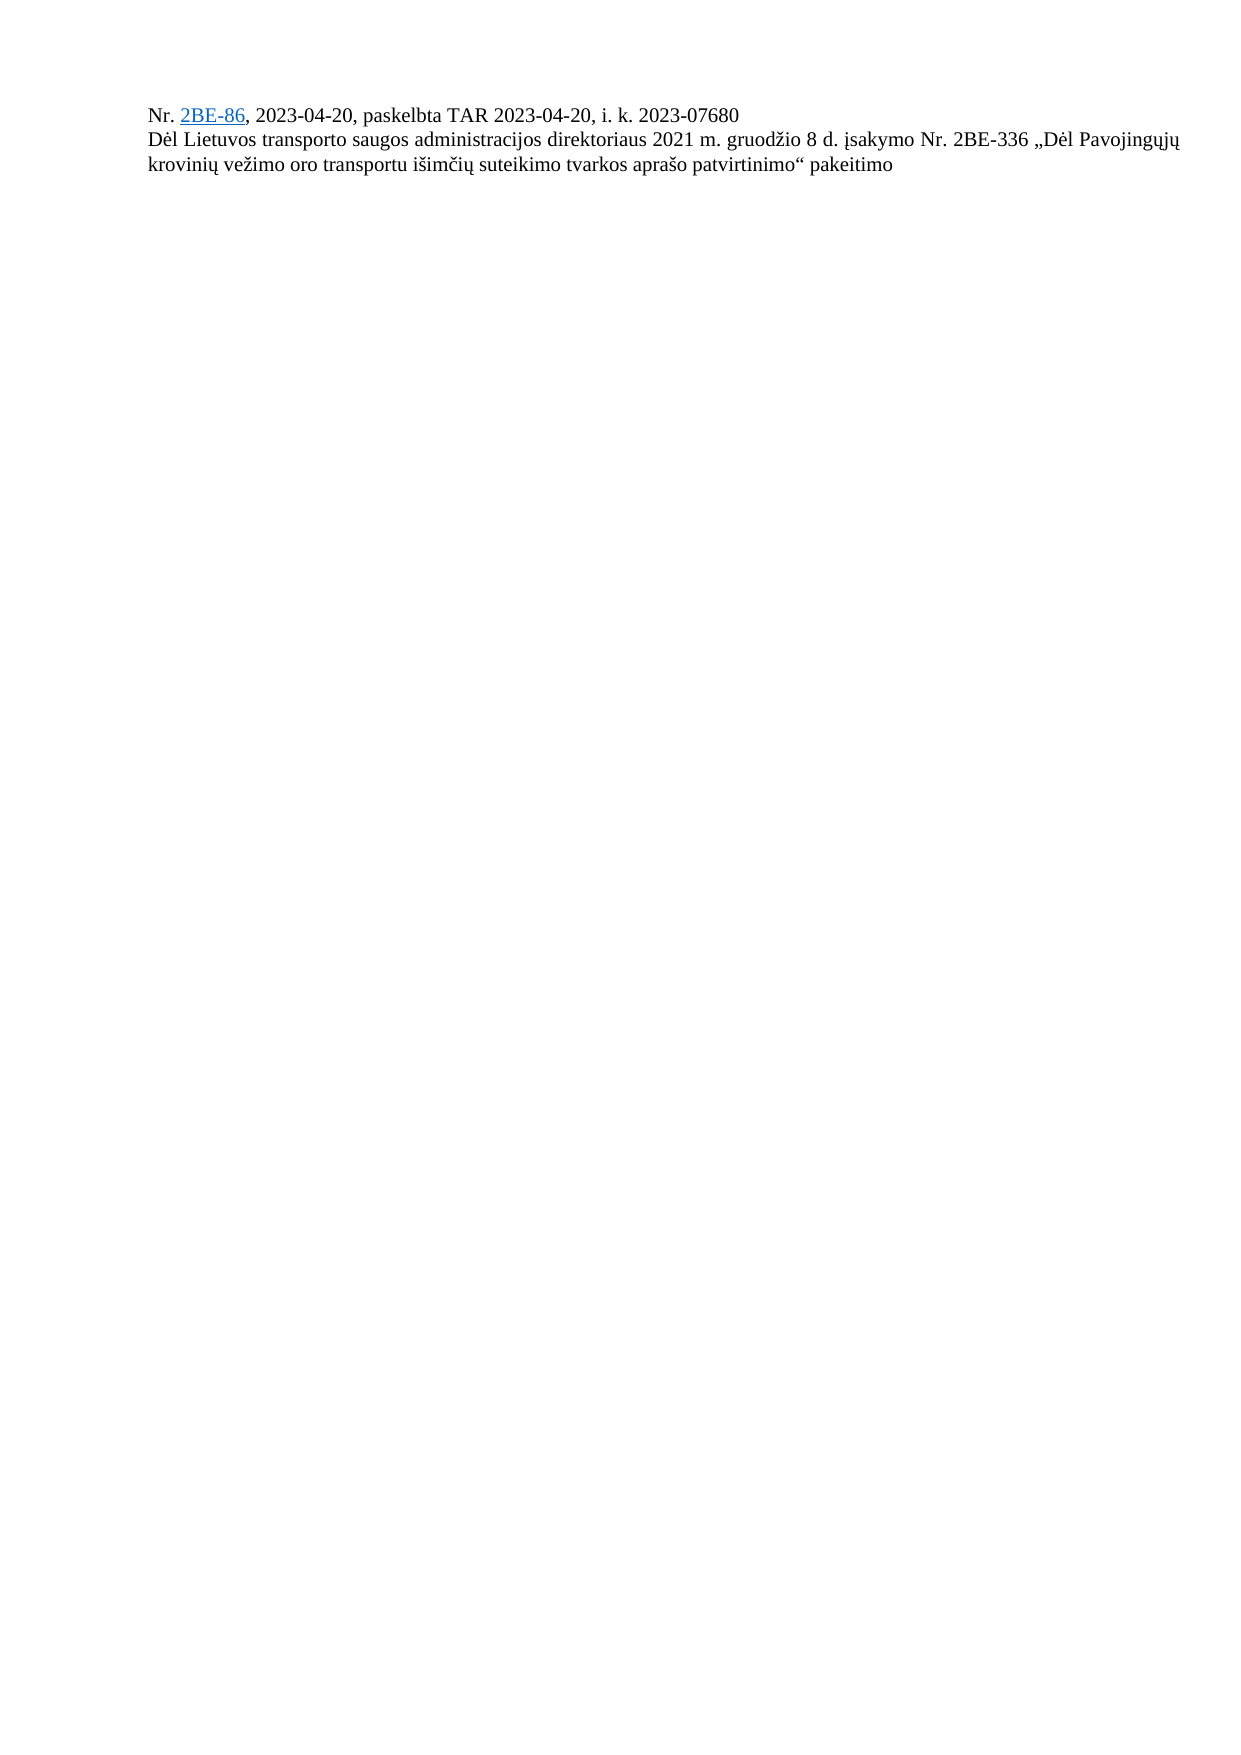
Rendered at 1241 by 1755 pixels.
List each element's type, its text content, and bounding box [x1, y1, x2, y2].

text Nr. 2BE-86, 2023-04-20, paskelbta TAR 2023-04-20, i. k. 2023-07680 [148, 103, 1182, 127]
text Dėl Lietuvos transporto saugos administracijos direktoriaus 2021 m. gruodžio 8 d. įsakymo Nr. 2BE-336 „Dėl Pavojingųjų krovinių vežimo oro transportu išimčių suteikimo tvarkos aprašo patvirtinimo“ pakeitimo [148, 127, 1182, 176]
